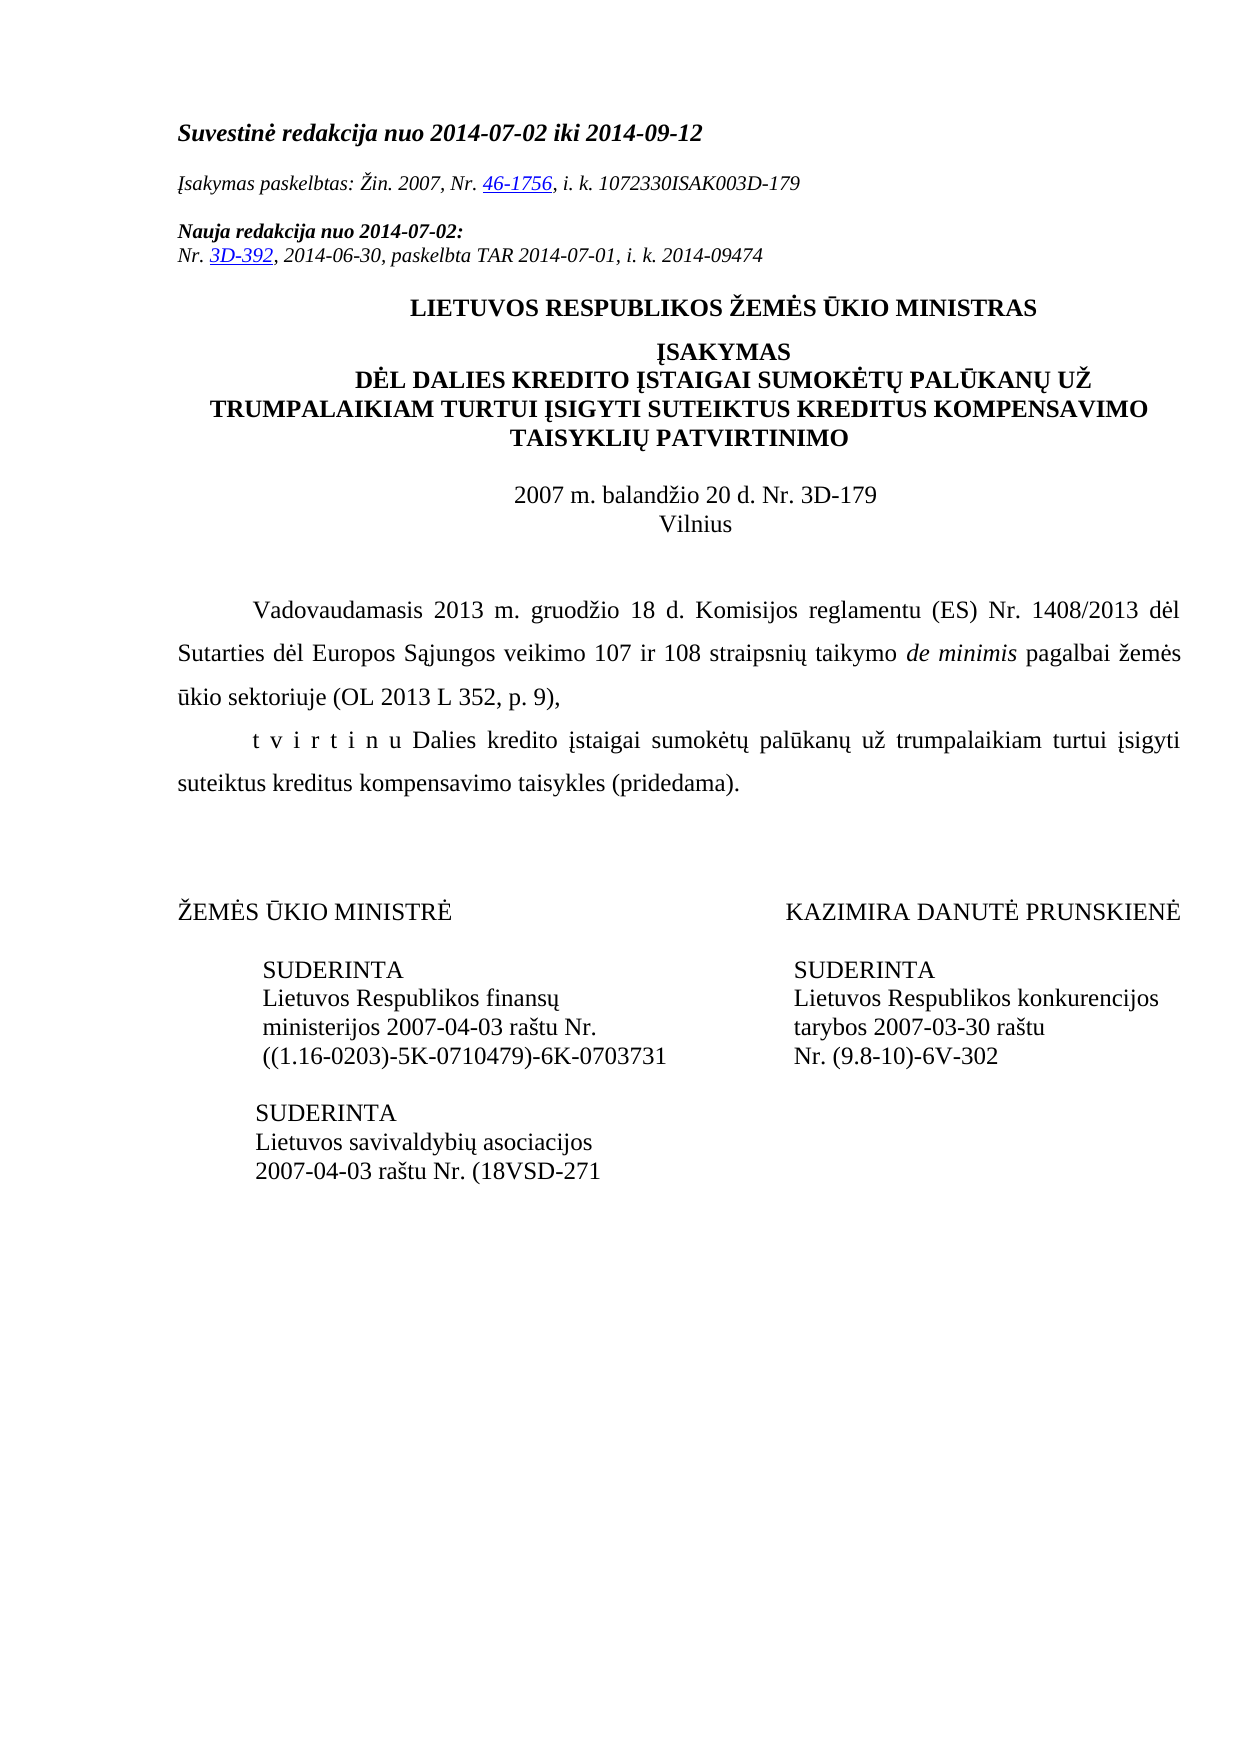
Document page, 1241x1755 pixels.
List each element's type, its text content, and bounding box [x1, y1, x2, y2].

text Lietuvos savivaldybių asociacijos [181, 1127, 1181, 1156]
table_header SUDERINTA Lietuvos Respublikos finansų ministerijos 2007-04-03 raštu Nr. ((1.16-0203)-5K-0710479)-6K-0703731 [177, 955, 708, 1070]
text Įsakymas paskelbtas: Žin. 2007, Nr. 46-1756, i. k. 1072330ISAK003D-179 [177, 171, 1181, 195]
text ĮSAKYMAS [177, 337, 1181, 365]
text ŽEMĖS ŪKIO MINISTRĖ KAZIMIRA DANUTĖ PRUNSKIENĖ [177, 897, 1181, 926]
text Suvestinė redakcija nuo 2014-07-02 iki 2014-09-12 [177, 118, 1181, 147]
text SUDERINTA [181, 1098, 1181, 1127]
text t v i r t i n u Dalies kredito įstaigai sumokėtų palūkanų už trumpalaikiam turtui įsigyti suteiktus kreditus kompensavimo taisykles (pridedama). [177, 725, 1181, 797]
text DĖL DALIES KREDITO ĮSTAIGAI SUMOKĖTŲ PALŪKANŲ UŽ TRUMPALAIKIAM TURTUI ĮSIGYTI SUTEIKTUS KREDITUS KOMPENSAVIMO TAISYKLIŲ PATVIRTINIMO [177, 365, 1181, 452]
text 2007 m. balandžio 20 d. Nr. 3D-179 [177, 480, 1181, 509]
text Vadovaudamasis 2013 m. gruodžio 18 d. Komisijos reglamentu (ES) Nr. 1408/2013 dėl Sutarties dėl Europos Sąjungos veikimo 107 ir 108 straipsnių taikymo de minimis pagalbai žemės ūkio sektoriuje (OL 2013 L 352, p. 9), [177, 595, 1181, 710]
text Nauja redakcija nuo 2014-07-02: [177, 219, 1181, 243]
text Vilnius [177, 509, 1181, 538]
table_header SUDERINTA Lietuvos Respublikos konkurencijos tarybos 2007-03-30 raštu Nr. (9.8-10)-6V-302 [709, 955, 1181, 1070]
text 2007-04-03 raštu Nr. (18VSD-271 [181, 1156, 1181, 1185]
text LIETUVOS RESPUBLIKOS ŽEMĖS ŪKIO MINISTRAS [177, 293, 1181, 322]
text Nr. 3D-392, 2014-06-30, paskelbta TAR 2014-07-01, i. k. 2014-09474 [177, 243, 1181, 267]
